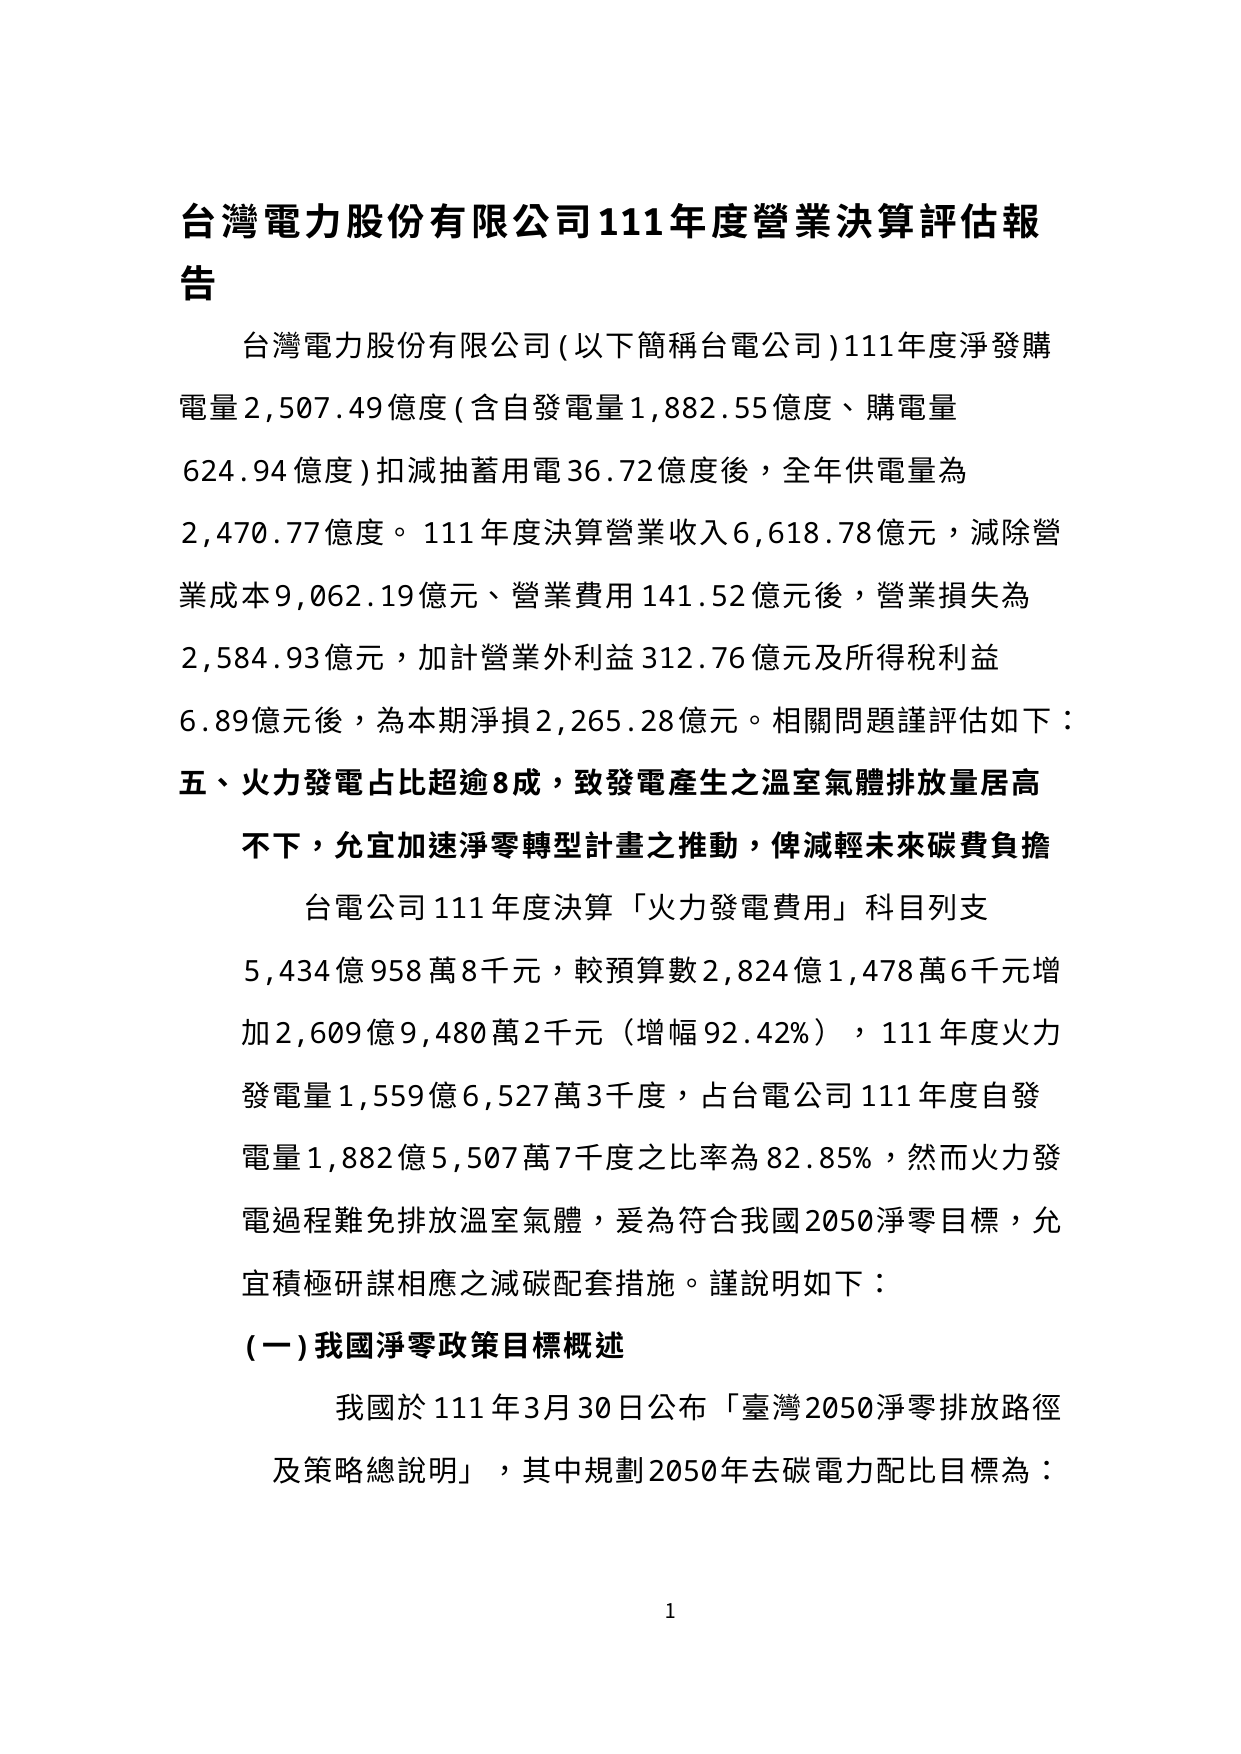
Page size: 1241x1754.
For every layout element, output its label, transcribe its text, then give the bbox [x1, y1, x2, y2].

text 台灣電力股份有限公司(以下簡稱台電公司)111年度淨發購電量2,507.49億度(含自發電量1,882.55億度、購電量624.94億度)扣減抽蓄用電36.72億度後，全年供電量為2,470.77億度。111年度決算營業收入6,618.78億元，減除營業成本9,062.19億元、營業費用141.52億元後，營業損失為2,584.93億元，加計營業外利益312.76億元及所得稅利益6.89億元後，為本期淨損2,265.28億元。相關問題謹評估如下： [177, 302, 1063, 740]
text 五、火力發電占比超逾8成，致發電產生之溫室氣體排放量居高不下，允宜加速淨零轉型計畫之推動，俾減輕未來碳費負擔 [177, 740, 1063, 865]
text (一)我國淨零政策目標概述 [236, 1302, 1063, 1365]
text 台灣電力股份有限公司111年度營業決算評估報告 [177, 177, 1063, 302]
text 我國於111年3月30日公布「臺灣2050淨零排放路徑及策略總說明」，其中規劃2050年去碳電力配比目標為： [266, 1365, 1063, 1490]
text 台電公司111年度決算「火力發電費用」科目列支5,434億958萬8千元，較預算數2,824億1,478萬6千元增加2,609億9,480萬2千元（增幅92.42%），111年度火力發電量1,559億6,527萬3千度，占台電公司111年度自發電量1,882億5,507萬7千度之比率為82.85%，然而火力發電過程難免排放溫室氣體，爰為符合我國2050淨零目標，允宜積極研謀相應之減碳配套措施。謹說明如下： [236, 865, 1063, 1302]
